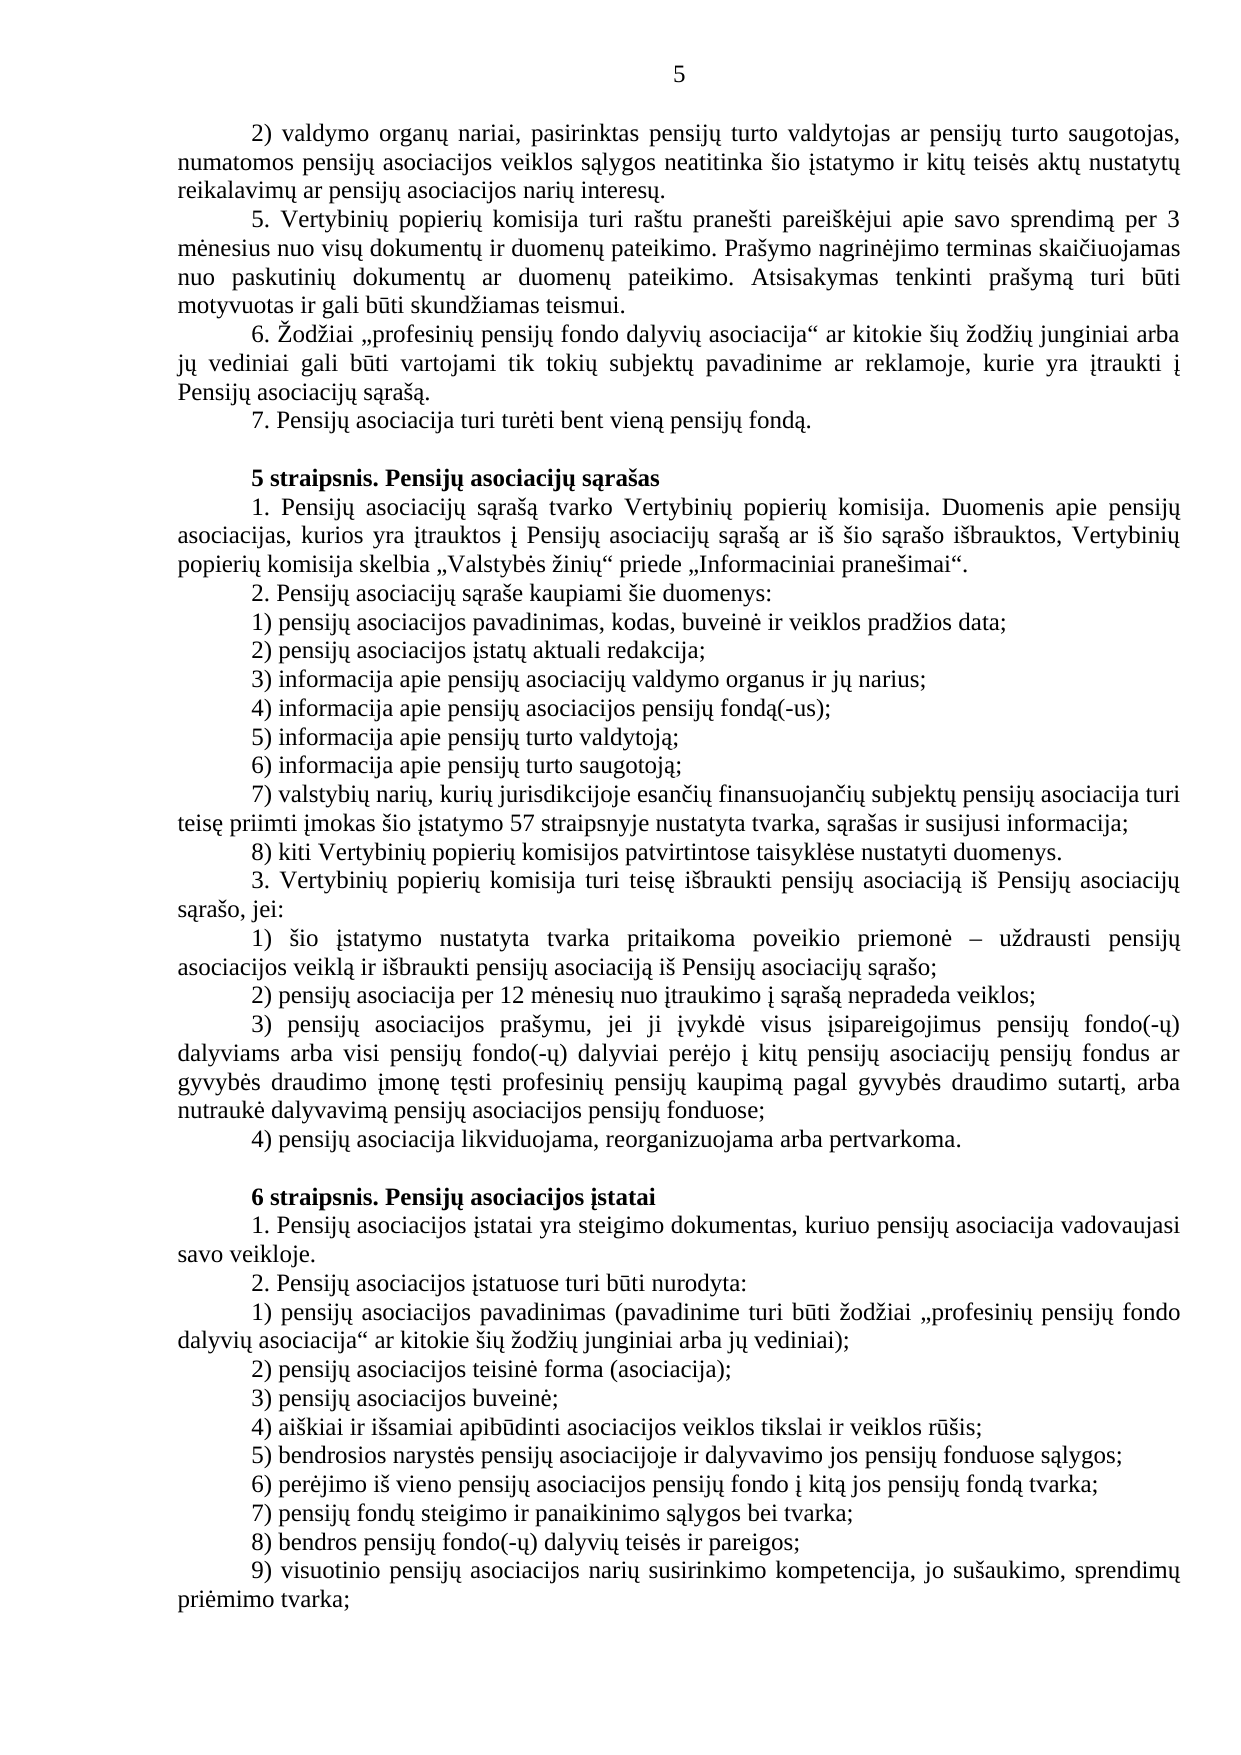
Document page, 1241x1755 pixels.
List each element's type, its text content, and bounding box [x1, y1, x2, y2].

text 1) šio įstatymo nustatyta tvarka pritaikoma poveikio priemonė – uždrausti pensijų asociacijos veiklą ir išbraukti pensijų asociaciją iš Pensijų asociacijų sąrašo; [177, 923, 1181, 981]
text 2) valdymo organų nariai, pasirinktas pensijų turto valdytojas ar pensijų turto saugotojas, numatomos pensijų asociacijos veiklos sąlygos neatitinka šio įstatymo ir kitų teisės aktų nustatytų reikalavimų ar pensijų asociacijos narių interesų. [177, 118, 1181, 204]
text 2) pensijų asociacijos įstatų aktuali redakcija; [177, 636, 1181, 664]
text 7) valstybių narių, kurių jurisdikcijoje esančių finansuojančių subjektų pensijų asociacija turi teisę priimti įmokas šio įstatymo 57 straipsnyje nustatyta tvarka, sąrašas ir susijusi informacija; [177, 779, 1181, 837]
text 9) visuotinio pensijų asociacijos narių susirinkimo kompetencija, jo sušaukimo, sprendimų priėmimo tvarka; [177, 1556, 1181, 1613]
text 5) bendrosios narystės pensijų asociacijoje ir dalyvavimo jos pensijų fonduose sąlygos; [177, 1441, 1181, 1469]
text 5. Vertybinių popierių komisija turi raštu pranešti pareiškėjui apie savo sprendimą per 3 mėnesius nuo visų dokumentų ir duomenų pateikimo. Prašymo nagrinėjimo terminas skaičiuojamas nuo paskutinių dokumentų ar duomenų pateikimo. Atsisakymas tenkinti prašymą turi būti motyvuotas ir gali būti skundžiamas teismui. [177, 204, 1181, 319]
text 5 straipsnis. Pensijų asociacijų sąrašas [177, 463, 1181, 492]
text 7. Pensijų asociacija turi turėti bent vieną pensijų fondą. [177, 406, 1181, 434]
text 3) informacija apie pensijų asociacijų valdymo organus ir jų narius; [177, 664, 1181, 693]
text 8) bendros pensijų fondo(-ų) dalyvių teisės ir pareigos; [177, 1527, 1181, 1556]
text 1) pensijų asociacijos pavadinimas (pavadinime turi būti žodžiai „profesinių pensijų fondo dalyvių asociacija“ ar kitokie šių žodžių junginiai arba jų vediniai); [177, 1297, 1181, 1354]
text 6. Žodžiai „profesinių pensijų fondo dalyvių asociacija“ ar kitokie šių žodžių junginiai arba jų vediniai gali būti vartojami tik tokių subjektų pavadinime ar reklamoje, kurie yra įtraukti į Pensijų asociacijų sąrašą. [177, 319, 1181, 406]
text 5) informacija apie pensijų turto valdytoją; [177, 722, 1181, 751]
text 2) pensijų asociacija per 12 mėnesių nuo įtraukimo į sąrašą nepradeda veiklos; [177, 981, 1181, 1009]
text 4) aiškiai ir išsamiai apibūdinti asociacijos veiklos tikslai ir veiklos rūšis; [177, 1412, 1181, 1441]
text 4) pensijų asociacija likviduojama, reorganizuojama arba pertvarkoma. [177, 1124, 1181, 1153]
text 3) pensijų asociacijos buveinė; [177, 1383, 1181, 1412]
text 7) pensijų fondų steigimo ir panaikinimo sąlygos bei tvarka; [177, 1498, 1181, 1527]
text 1. Pensijų asociacijų sąrašą tvarko Vertybinių popierių komisija. Duomenis apie pensijų asociacijas, kurios yra įtrauktos į Pensijų asociacijų sąrašą ar iš šio sąrašo išbrauktos, Vertybinių popierių komisija skelbia „Valstybės žinių“ priede „Informaciniai pranešimai“. [177, 492, 1181, 578]
text 4) informacija apie pensijų asociacijos pensijų fondą(-us); [177, 693, 1181, 722]
text 8) kiti Vertybinių popierių komisijos patvirtintose taisyklėse nustatyti duomenys. [177, 837, 1181, 866]
text 2) pensijų asociacijos teisinė forma (asociacija); [177, 1354, 1181, 1383]
text 2. Pensijų asociacijos įstatuose turi būti nurodyta: [177, 1268, 1181, 1297]
text 6 straipsnis. Pensijų asociacijos įstatai [177, 1182, 1181, 1211]
text 1. Pensijų asociacijos įstatai yra steigimo dokumentas, kuriuo pensijų asociacija vadovaujasi savo veikloje. [177, 1211, 1181, 1268]
text 6) perėjimo iš vieno pensijų asociacijos pensijų fondo į kitą jos pensijų fondą tvarka; [177, 1469, 1181, 1498]
text 6) informacija apie pensijų turto saugotoją; [177, 751, 1181, 779]
text 3) pensijų asociacijos prašymu, jei ji įvykdė visus įsipareigojimus pensijų fondo(-ų) dalyviams arba visi pensijų fondo(-ų) dalyviai perėjo į kitų pensijų asociacijų pensijų fondus ar gyvybės draudimo įmonę tęsti profesinių pensijų kaupimą pagal gyvybės draudimo sutartį, arba nutraukė dalyvavimą pensijų asociacijos pensijų fonduose; [177, 1009, 1181, 1124]
text 1) pensijų asociacijos pavadinimas, kodas, buveinė ir veiklos pradžios data; [177, 607, 1181, 636]
text 3. Vertybinių popierių komisija turi teisę išbraukti pensijų asociaciją iš Pensijų asociacijų sąrašo, jei: [177, 866, 1181, 923]
text 2. Pensijų asociacijų sąraše kaupiami šie duomenys: [177, 578, 1181, 607]
